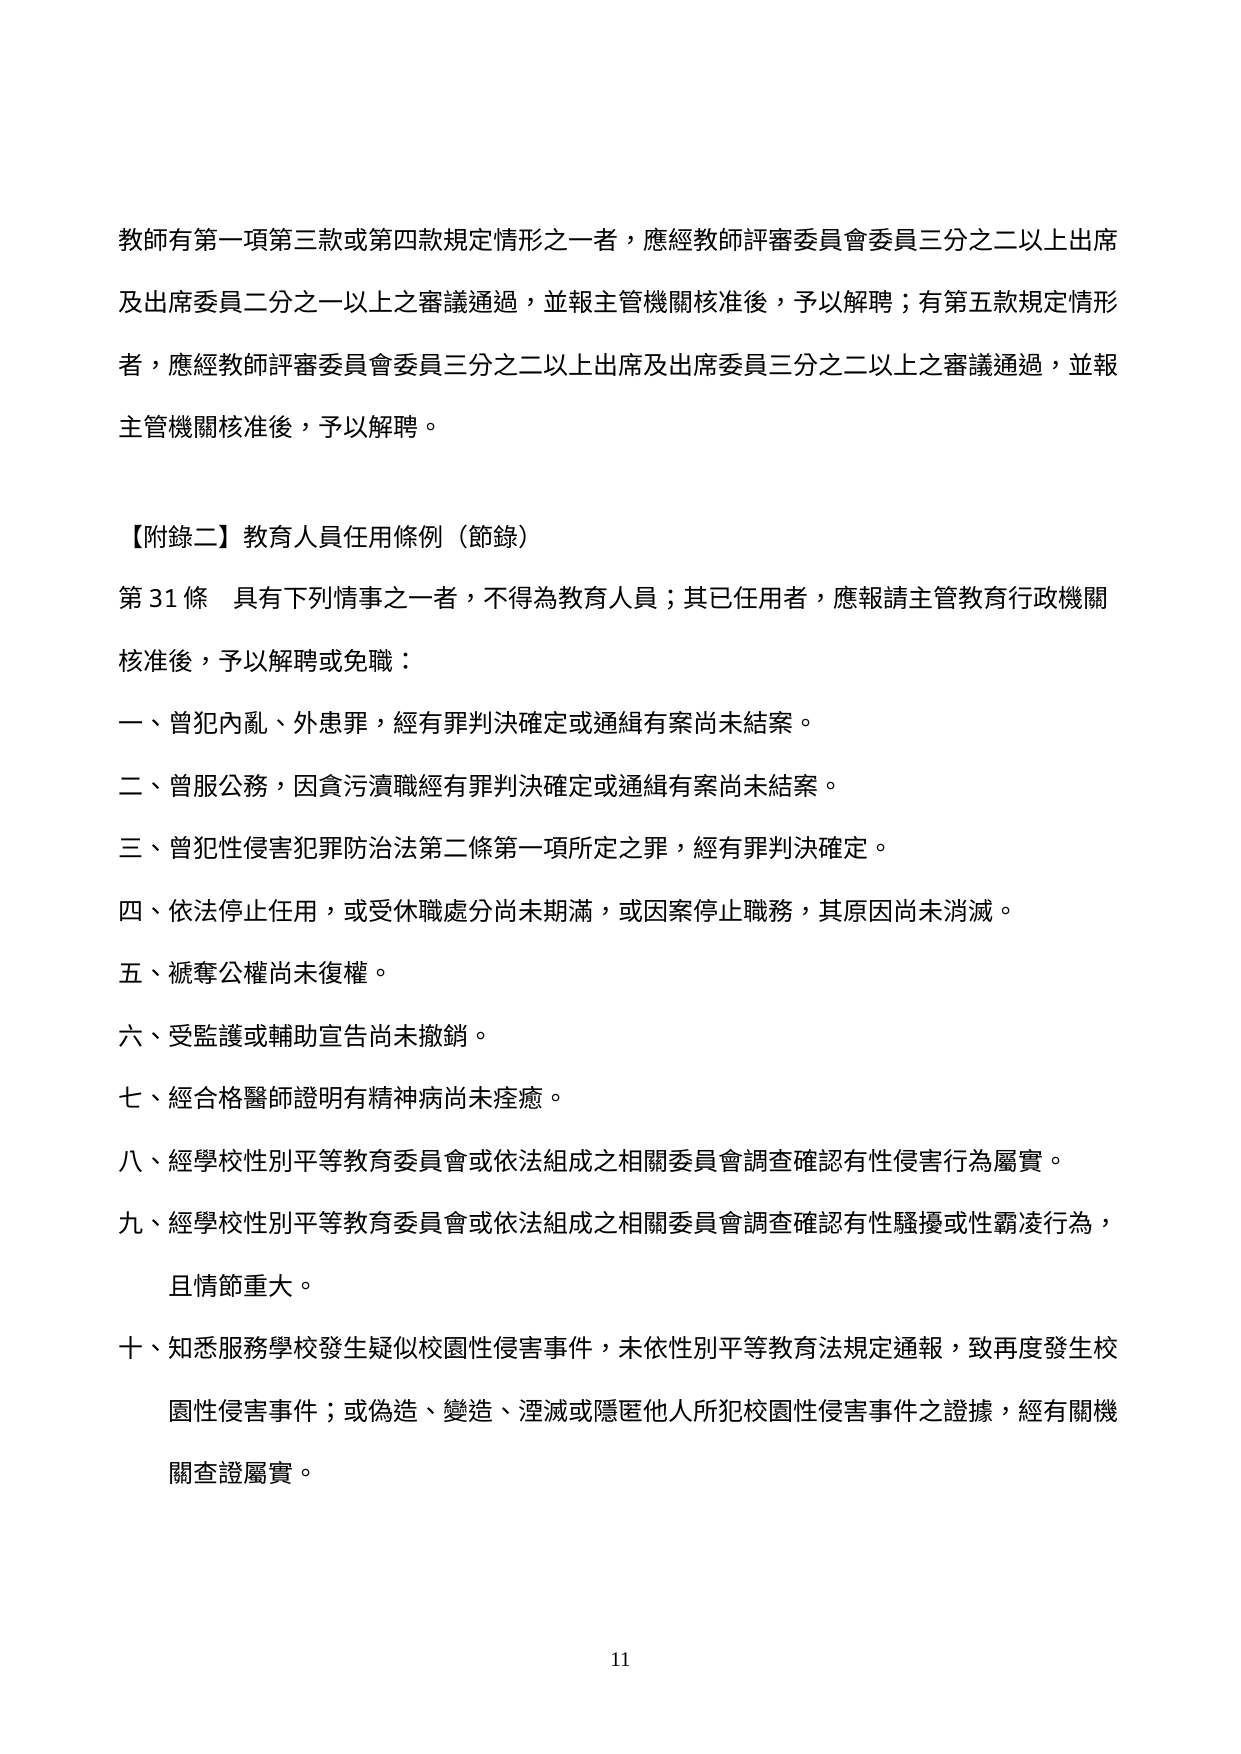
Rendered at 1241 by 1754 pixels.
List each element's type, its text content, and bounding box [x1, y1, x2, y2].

text 三、曾犯性侵害犯罪防治法第二條第一項所定之罪，經有罪判決確定。 [118, 805, 1122, 867]
text 教師有第一項第三款或第四款規定情形之一者，應經教師評審委員會委員三分之二以上出席及出席委員二分之一以上之審議通過，並報主管機關核准後，予以解聘；有第五款規定情形者，應經教師評審委員會委員三分之二以上出席及出席委員三分之二以上之審議通過，並報主管機關核准後，予以解聘。 [118, 197, 1122, 447]
text 九、經學校性別平等教育委員會或依法組成之相關委員會調查確認有性騷擾或性霸凌行為，且情節重大。 [118, 1180, 1122, 1305]
text 四、依法停止任用，或受休職處分尚未期滿，或因案停止職務，其原因尚未消滅。 [118, 867, 1122, 930]
text 二、曾服公務，因貪污瀆職經有罪判決確定或通緝有案尚未結案。 [118, 742, 1122, 805]
text 十、知悉服務學校發生疑似校園性侵害事件，未依性別平等教育法規定通報，致再度發生校園性侵害事件；或偽造、變造、湮滅或隱匿他人所犯校園性侵害事件之證據，經有關機關查證屬實。 [118, 1305, 1122, 1492]
text 【附錄二】教育人員任用條例（節錄） [118, 513, 1122, 555]
text 第31條 具有下列情事之一者，不得為教育人員；其已任用者，應報請主管教育行政機關核准後，予以解聘或免職： [118, 555, 1122, 680]
text 一、曾犯內亂、外患罪，經有罪判決確定或通緝有案尚未結案。 [118, 680, 1122, 742]
text 八、經學校性別平等教育委員會或依法組成之相關委員會調查確認有性侵害行為屬實。 [118, 1117, 1122, 1180]
text 七、經合格醫師證明有精神病尚未痊癒。 [118, 1055, 1122, 1117]
text 六、受監護或輔助宣告尚未撤銷。 [118, 992, 1122, 1055]
text 五、褫奪公權尚未復權。 [118, 930, 1122, 992]
